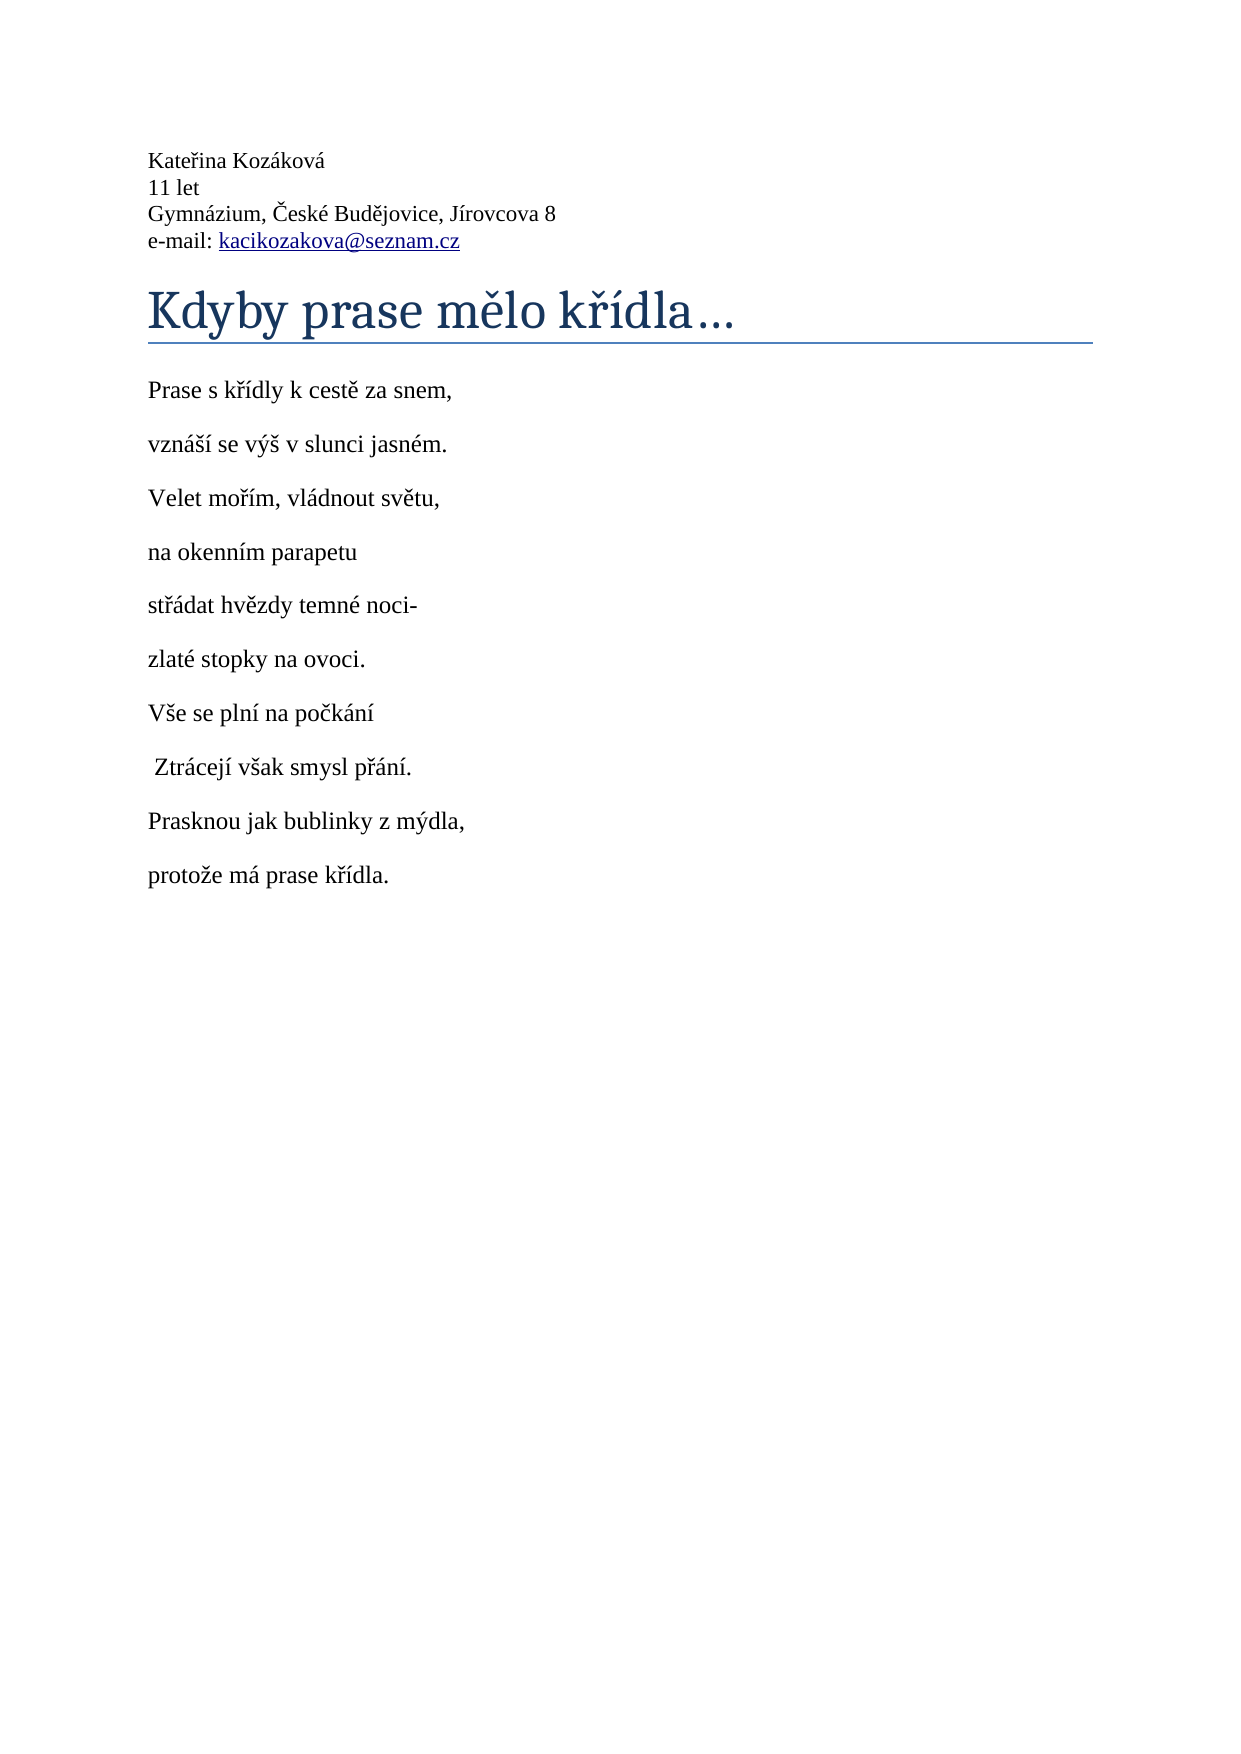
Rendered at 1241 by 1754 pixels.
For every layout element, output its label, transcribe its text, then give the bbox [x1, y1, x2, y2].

text Ztrácejí však smysl přání. [148, 752, 1093, 781]
text vznáší se výš v slunci jasném. [148, 429, 1093, 458]
text Prasknou jak bublinky z mýdla, [148, 806, 1093, 834]
text Kateřina Kozáková [148, 148, 1093, 174]
text Velet mořím, vládnout světu, [148, 483, 1093, 511]
text Gymnázium, České Budějovice, Jírovcova 8 [148, 200, 1093, 227]
text Prase s křídly k cestě za snem, [148, 375, 1093, 404]
text e-mail: kacikozakova@seznam.cz [148, 227, 1093, 253]
text na okenním parapetu [148, 537, 1093, 565]
text 11 let [148, 174, 1093, 200]
text Vše se plní na počkání [148, 698, 1093, 727]
text protože má prase křídla. [148, 860, 1093, 888]
text střádat hvězdy temné noci- [148, 590, 1093, 619]
text Kdyby prase mělo křídla… [148, 279, 1093, 342]
text zlaté stopky na ovoci. [148, 644, 1093, 673]
